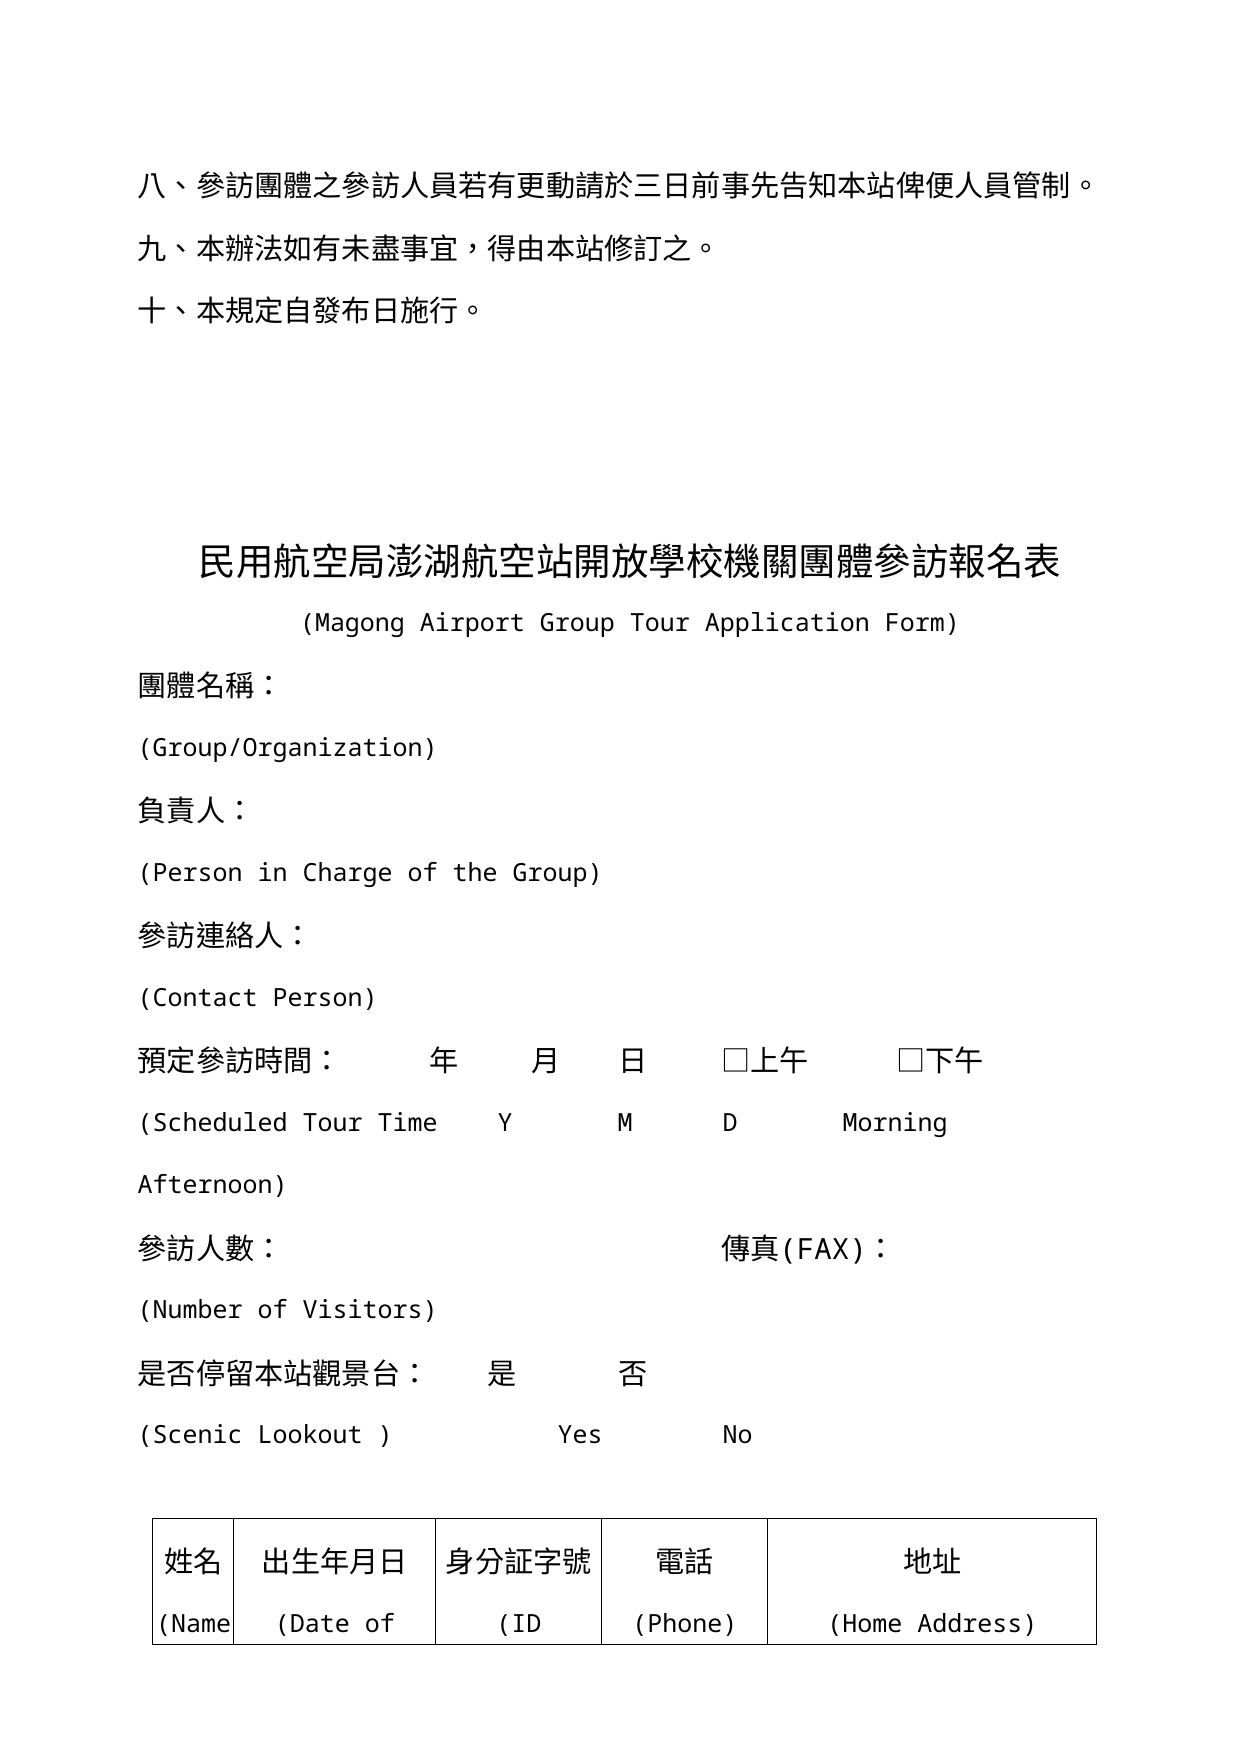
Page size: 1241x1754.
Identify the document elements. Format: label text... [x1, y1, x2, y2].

text 參訪人數： 傳真(FAX)： [137, 1205, 1122, 1267]
table_header 身分証字號 (ID [436, 1519, 601, 1643]
text 負責人： [137, 767, 1122, 830]
text (Contact Person) [137, 955, 1122, 1017]
text 預定參訪時間： 年 月 日 □上午 □下午 [137, 1017, 1122, 1080]
table_header 姓名 (Name [153, 1519, 233, 1643]
text 十、本規定自發布日施行。 [137, 267, 1122, 330]
text 參訪連絡人： [137, 892, 1122, 955]
text 八、參訪團體之參訪人員若有更動請於三日前事先告知本站俾便人員管制。 [137, 142, 1122, 205]
text (Person in Charge of the Group) [137, 830, 1122, 892]
text (Scheduled Tour Time Y M D Morning Afternoon) [137, 1080, 1122, 1205]
text 是否停留本站觀景台： 是 否 [137, 1330, 1122, 1392]
text 團體名稱： [137, 642, 1122, 705]
text (Group/Organization) [137, 705, 1122, 767]
text (Number of Visitors) [137, 1267, 1122, 1330]
text (Scenic Lookout ) Yes No [137, 1392, 1122, 1455]
text 九、本辦法如有未盡事宜，得由本站修訂之。 [137, 205, 1122, 267]
text (Magong Airport Group Tour Application Form) [137, 580, 1122, 642]
table_header 電話 (Phone) [602, 1519, 767, 1643]
table_header 地址 (Home Address) [768, 1519, 1096, 1643]
text 民用航空局澎湖航空站開放學校機關團體參訪報名表 [137, 517, 1122, 580]
table_header 出生年月日 (Date of [234, 1519, 435, 1643]
